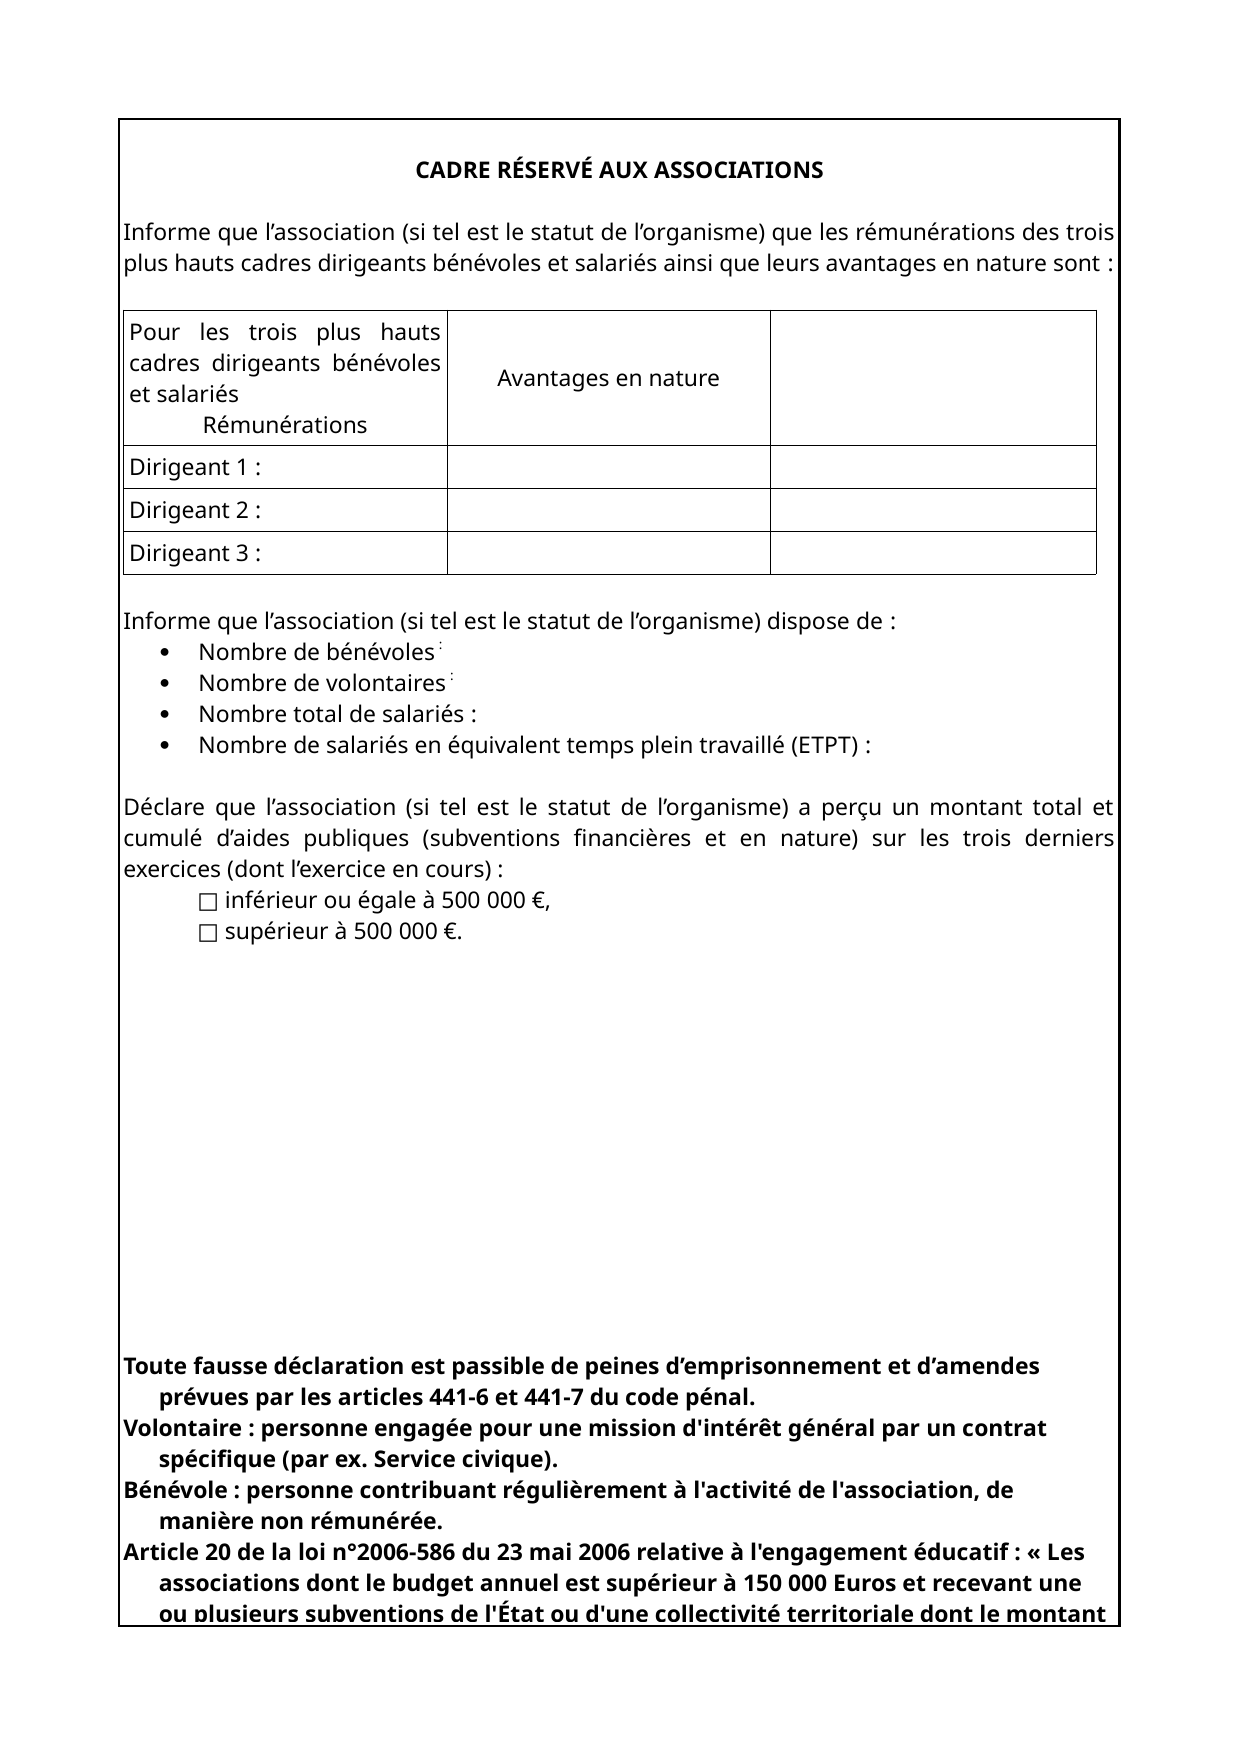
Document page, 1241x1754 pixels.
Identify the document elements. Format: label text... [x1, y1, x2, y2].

table_cell [771, 446, 1096, 488]
table_cell [448, 446, 770, 488]
table_cell Dirigeant 3 : [124, 532, 447, 573]
text Déclare que l’association (si tel est le statut de l’organisme) a perçu un montant total et cumulé d’aides publiques (subventions financières et en nature) sur les trois derniers exercices (dont l’exercice en cours) : [123, 791, 1116, 884]
list Nombre de salariés en équivalent temps plein travaillé (ETPT) : [161, 729, 1116, 760]
list Nombre de bénévoles : [161, 636, 1116, 667]
text Informe que l’association (si tel est le statut de l’organisme) dispose de : [123, 605, 1116, 636]
text Toute fausse déclaration est passible de peines d’emprisonnement et d’amendes prévues par les articles 441-6 et 441-7 du code pénal. [123, 1350, 1116, 1412]
table_header [771, 311, 1096, 445]
table_cell [448, 532, 770, 573]
table_cell [448, 489, 770, 531]
table_cell [771, 532, 1096, 573]
table_header Avantages en nature [448, 311, 770, 445]
table_cell Dirigeant 2 : [124, 489, 447, 531]
text □ supérieur à 500 000 €. [123, 915, 1116, 946]
text □ inférieur ou égale à 500 000 €, [123, 884, 1116, 915]
list Nombre total de salariés : [161, 698, 1116, 729]
table_cell [771, 489, 1096, 531]
text Volontaire : personne engagée pour une mission d'intérêt général par un contrat spécifique (par ex. Service civique). [123, 1412, 1116, 1474]
text Informe que l’association (si tel est le statut de l’organisme) que les rémunérations des trois plus hauts cadres dirigeants bénévoles et salariés ainsi que leurs avantages en nature sont : [123, 216, 1116, 278]
list Nombre de volontaires : [161, 667, 1116, 698]
text Article 20 de la loi n°2006-586 du 23 mai 2006 relative à l'engagement éducatif : « Les associations dont le budget annuel est supérieur à 150 000 Euros et recevant une ou plusieurs subventions de l'État ou d'une collectivité territoriale dont le montant est supérieur à 50 000 Euros doivent publier chaque année dans le compte financier les rémunérations des trois plus hauts cadres dirigeants bénévoles et salariés ainsi que leurs avantages en nature. ». [123, 1536, 1116, 1622]
text CADRE RÉSERVÉ AUX ASSOCIATIONS [123, 154, 1116, 185]
text Bénévole : personne contribuant régulièrement à l'activité de l'association, de manière non rémunérée. [123, 1474, 1116, 1536]
table_cell Dirigeant 1 : [124, 446, 447, 488]
table_header Pour les trois plus hauts cadres dirigeants bénévoles et salariés Rémunérations [124, 311, 447, 445]
